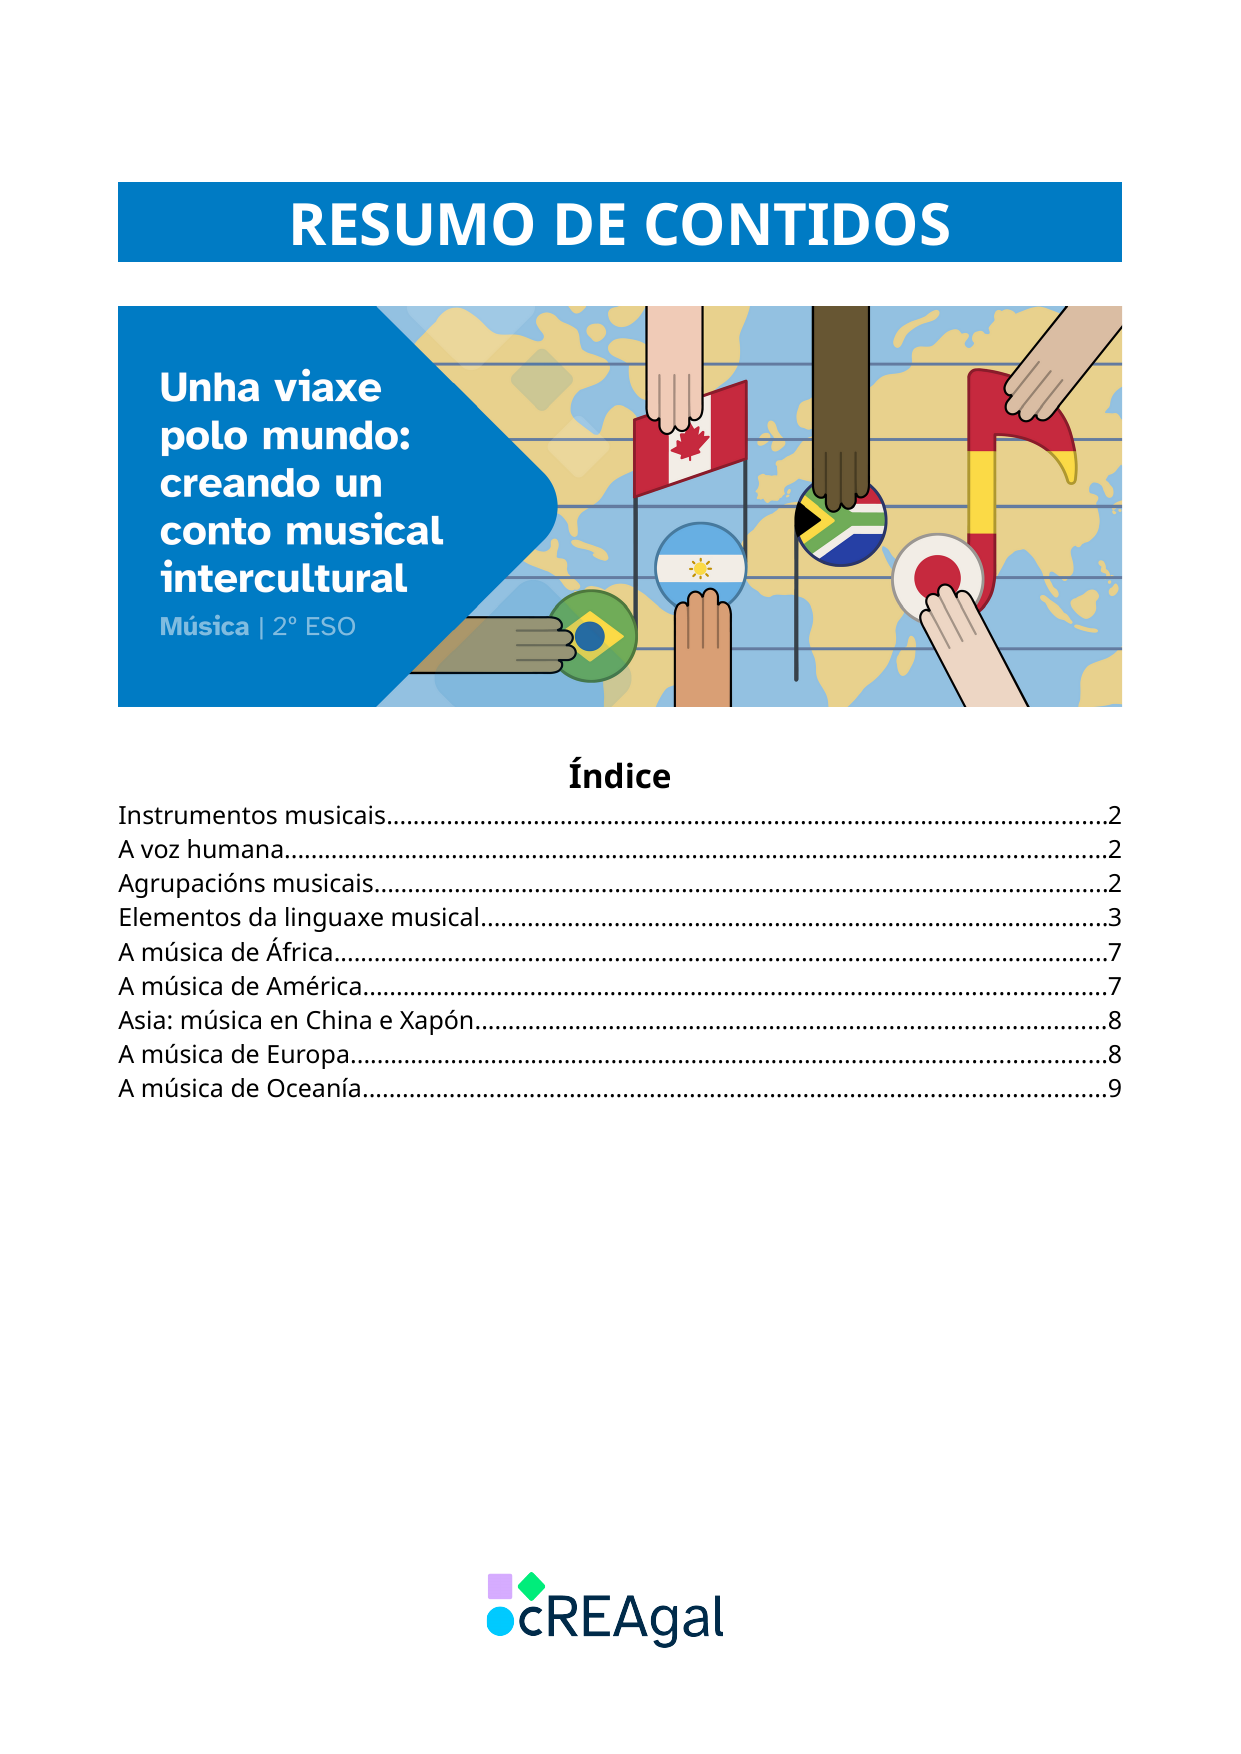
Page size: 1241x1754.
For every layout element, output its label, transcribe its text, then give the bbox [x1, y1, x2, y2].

text Instrumentos musicais 2 [118, 798, 1122, 832]
picture [118, 306, 1123, 707]
text A música de Oceanía 9 [118, 1070, 1122, 1104]
text A voz humana 2 [118, 832, 1122, 866]
text Agrupacións musicais 2 [118, 866, 1122, 900]
text Elementos da linguaxe musical 3 [118, 900, 1122, 934]
text A música de Europa 8 [118, 1036, 1122, 1070]
text A música de América 7 [118, 968, 1122, 1002]
subtitle Índice [118, 752, 1122, 798]
text A música de África 7 [118, 934, 1122, 968]
text Asia: música en China e Xapón 8 [118, 1002, 1122, 1036]
picture [486, 1572, 723, 1648]
subtitle RESUMO DE CONTIDOS [118, 182, 1122, 262]
